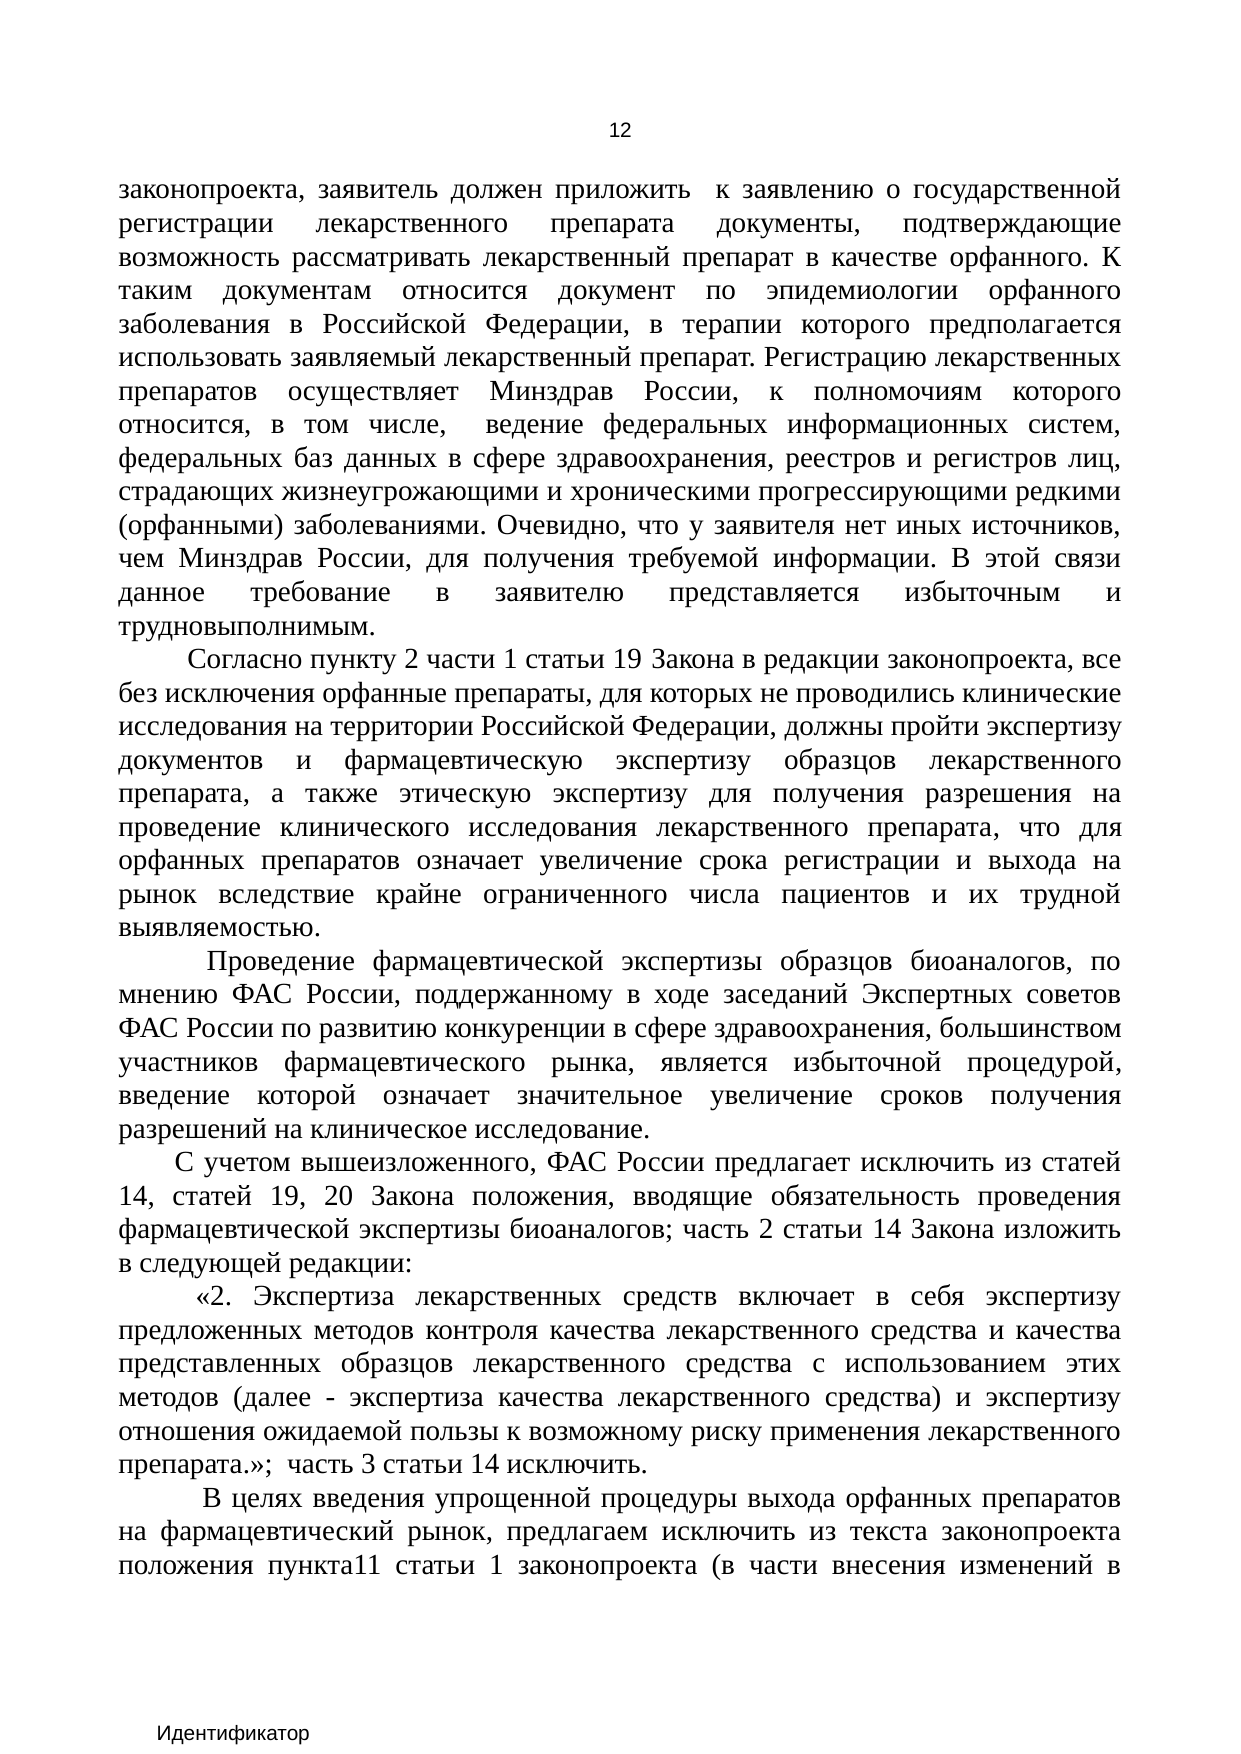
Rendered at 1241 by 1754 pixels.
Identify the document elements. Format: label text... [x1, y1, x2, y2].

text Проведение фармацевтической экспертизы образцов биоаналогов, по мнению ФАС России, поддержанному в ходе заседаний Экспертных советов ФАС России по развитию конкуренции в сфере здравоохранения, большинством участников фармацевтического рынка, является избыточной процедурой, введение которой означает значительное увеличение сроков получения разрешений на клиническое исследование. [118, 943, 1122, 1144]
text С учетом вышеизложенного, ФАС России предлагает исключить из статей 14, статей 19, 20 Закона положения, вводящие обязательность проведения фармацевтической экспертизы биоаналогов; часть 2 статьи 14 Закона изложить в следующей редакции: [118, 1144, 1122, 1278]
text В целях введения упрощенной процедуры выхода орфанных препаратов на фармацевтический рынок, предлагаем исключить из текста законопроекта положения пункта11 статьи 1 законопроекта (в части внесения изменений в [118, 1480, 1122, 1580]
text Согласно пункту 2 части 1 статьи 19 Закона в редакции законопроекта, все без исключения орфанные препараты, для которых не проводились клинические исследования на территории Российской Федерации, должны пройти экспертизу документов и фармацевтическую экспертизу образцов лекарственного препарата, а также этическую экспертизу для получения разрешения на проведение клинического исследования лекарственного препарата, что для орфанных препаратов означает увеличение срока регистрации и выхода на рынок вследствие крайне ограниченного числа пациентов и их трудной выявляемостью. [118, 641, 1122, 943]
text законопроекта, заявитель должен приложить к заявлению о государственной регистрации лекарственного препарата документы, подтверждающие возможность рассматривать лекарственный препарат в качестве орфанного. К таким документам относится документ по эпидемиологии орфанного заболевания в Российской Федерации, в терапии которого предполагается использовать заявляемый лекарственный препарат. Регистрацию лекарственных препаратов осуществляет Минздрав России, к полномочиям которого относится, в том числе, ведение федеральных информационных систем, федеральных баз данных в сфере здравоохранения, реестров и регистров лиц, страдающих жизнеугрожающими и хроническими прогрессирующими редкими (орфанными) заболеваниями. Очевидно, что у заявителя нет иных источников, чем Минздрав России, для получения требуемой информации. В этой связи данное требование в заявителю представляется избыточным и трудновыполнимым. [118, 172, 1122, 641]
text «2. Экспертиза лекарственных средств включает в себя экспертизу предложенных методов контроля качества лекарственного средства и качества представленных образцов лекарственного средства с использованием этих методов (далее - экспертиза качества лекарственного средства) и экспертизу отношения ожидаемой пользы к возможному риску применения лекарственного препарата.»; часть 3 статьи 14 исключить. [118, 1278, 1122, 1480]
